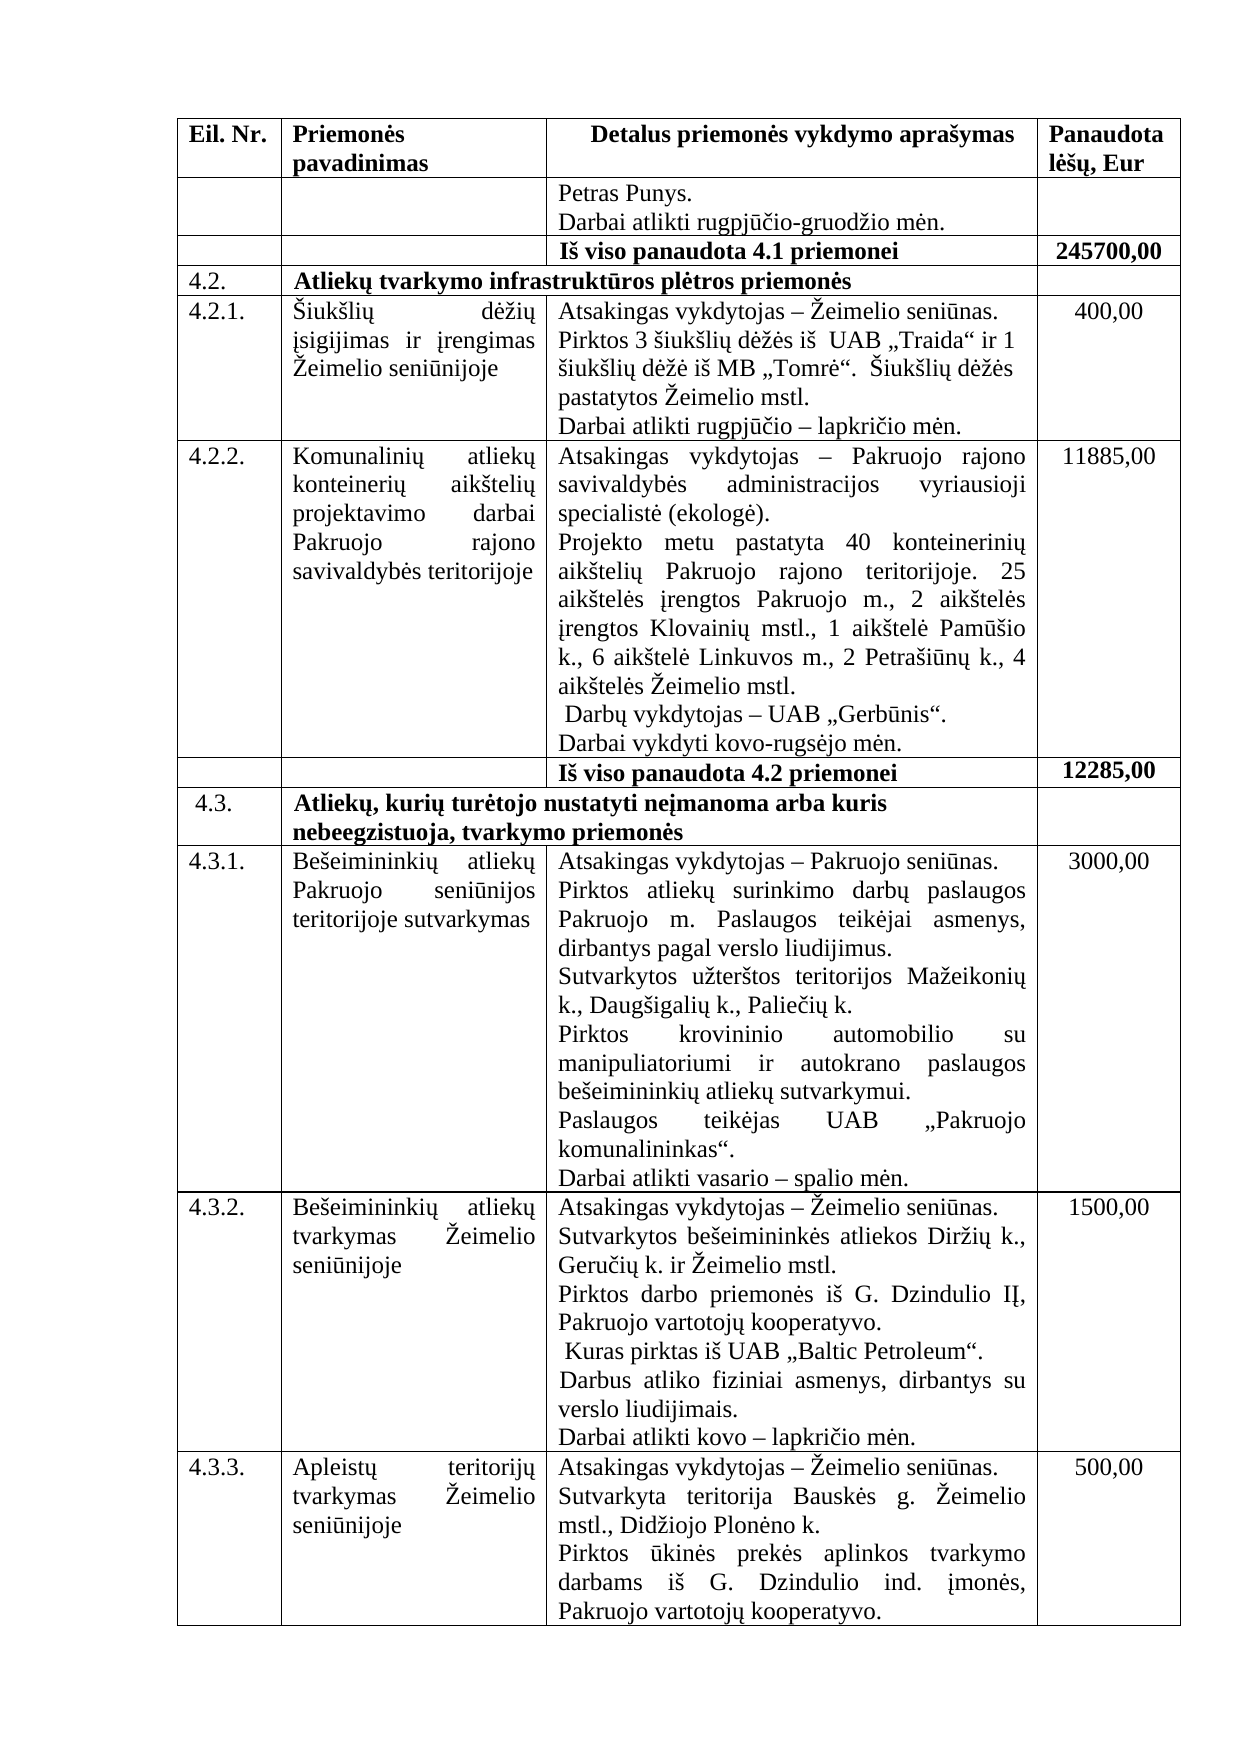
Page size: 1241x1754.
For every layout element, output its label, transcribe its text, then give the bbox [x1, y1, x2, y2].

table_cell [178, 758, 281, 787]
table_cell Apleistų teritorijų tvarkymas Žeimelio seniūnijoje [282, 1452, 546, 1625]
table_header Priemonės pavadinimas [282, 119, 546, 177]
table_cell [282, 236, 546, 265]
table_cell Atsakingas vykdytojas – Žeimelio seniūnas. Sutvarkyta teritorija Bauskės g. Žeimelio mstl., Didžiojo Plonėno k. Pirktos ūkinės prekės aplinkos tvarkymo darbams iš G. Dzindulio ind. įmonės, Pakruojo vartotojų kooperatyvo. [547, 1452, 1037, 1625]
table_cell Iš viso panaudota 4.1 priemonei [547, 236, 1037, 265]
table_cell 4.3. [178, 788, 281, 845]
table_cell Iš viso panaudota 4.2 priemonei [547, 758, 1037, 787]
table_cell 400,00 [1038, 296, 1180, 440]
table_cell Atsakingas vykdytojas – Žeimelio seniūnas. Sutvarkytos bešeimininkės atliekos Diržių k., Geručių k. ir Žeimelio mstl. Pirktos darbo priemonės iš G. Dzindulio IĮ, Pakruojo vartotojų kooperatyvo. Kuras pirktas iš UAB „Baltic Petroleum“. Darbus atliko fiziniai asmenys, dirbantys su verslo liudijimais. Darbai atlikti kovo – lapkričio mėn. [547, 1193, 1037, 1451]
table_cell 500,00 [1038, 1452, 1180, 1625]
table_cell Atsakingas vykdytojas – Pakruojo rajono savivaldybės administracijos vyriausioji specialistė (ekologė). Projekto metu pastatyta 40 konteinerinių aikštelių Pakruojo rajono teritorijoje. 25 aikštelės įrengtos Pakruojo m., 2 aikštelės įrengtos Klovainių mstl., 1 aikštelė Pamūšio k., 6 aikštelė Linkuvos m., 2 Petrašiūnų k., 4 aikštelės Žeimelio mstl. Darbų vykdytojas – UAB „Gerbūnis“. Darbai vykdyti kovo-rugsėjo mėn. [547, 441, 1037, 757]
table_header Eil. Nr. [178, 119, 281, 177]
table_header Detalus priemonės vykdymo aprašymas [547, 119, 1037, 177]
table_cell [178, 178, 281, 235]
table_cell 4.3.1. [178, 846, 281, 1191]
table_cell 4.3.2. [178, 1193, 281, 1451]
table_cell Komunalinių atliekų konteinerių aikštelių projektavimo darbai Pakruojo rajono savivaldybės teritorijoje [282, 441, 546, 757]
table_cell 12285,00 [1038, 758, 1180, 787]
table_cell [282, 178, 546, 235]
table_cell 4.2. [178, 266, 281, 295]
table_cell 4.2.1. [178, 296, 281, 440]
table_cell 3000,00 [1038, 846, 1180, 1191]
table_cell Atliekų tvarkymo infrastruktūros plėtros priemonės [282, 266, 1037, 295]
table_cell [178, 236, 281, 265]
table_cell Bešeimininkių atliekų tvarkymas Žeimelio seniūnijoje [282, 1193, 546, 1451]
table_cell Šiukšlių dėžių įsigijimas ir įrengimas Žeimelio seniūnijoje [282, 296, 546, 440]
table_cell [282, 758, 546, 787]
table_cell 11885,00 [1038, 441, 1180, 757]
table_cell [1038, 266, 1180, 295]
table_cell 1500,00 [1038, 1193, 1180, 1451]
table_cell [1038, 178, 1180, 235]
table_header Panaudota lėšų, Eur [1038, 119, 1180, 177]
table_cell Atsakingas vykdytojas – Žeimelio seniūnas. Pirktos 3 šiukšlių dėžės iš UAB „Traida“ ir 1 šiukšlių dėžė iš MB „Tomrė“. Šiukšlių dėžės pastatytos Žeimelio mstl. Darbai atlikti rugpjūčio – lapkričio mėn. [547, 296, 1037, 440]
table_cell 245700,00 [1038, 236, 1180, 265]
table_cell 4.2.2. [178, 441, 281, 757]
table_cell Petras Punys. Darbai atlikti rugpjūčio-gruodžio mėn. [547, 178, 1037, 235]
table_cell Atliekų, kurių turėtojo nustatyti neįmanoma arba kuris nebeegzistuoja, tvarkymo priemonės [282, 788, 1037, 845]
table_cell Bešeimininkių atliekų Pakruojo seniūnijos teritorijoje sutvarkymas [282, 846, 546, 1191]
table_cell Atsakingas vykdytojas – Pakruojo seniūnas. Pirktos atliekų surinkimo darbų paslaugos Pakruojo m. Paslaugos teikėjai asmenys, dirbantys pagal verslo liudijimus. Sutvarkytos užterštos teritorijos Mažeikonių k., Daugšigalių k., Paliečių k. Pirktos krovininio automobilio su manipuliatoriumi ir autokrano paslaugos bešeimininkių atliekų sutvarkymui. Paslaugos teikėjas UAB „Pakruojo komunalininkas“. Darbai atlikti vasario – spalio mėn. [547, 846, 1037, 1191]
table_cell 4.3.3. [178, 1452, 281, 1625]
table_cell [1038, 788, 1180, 845]
